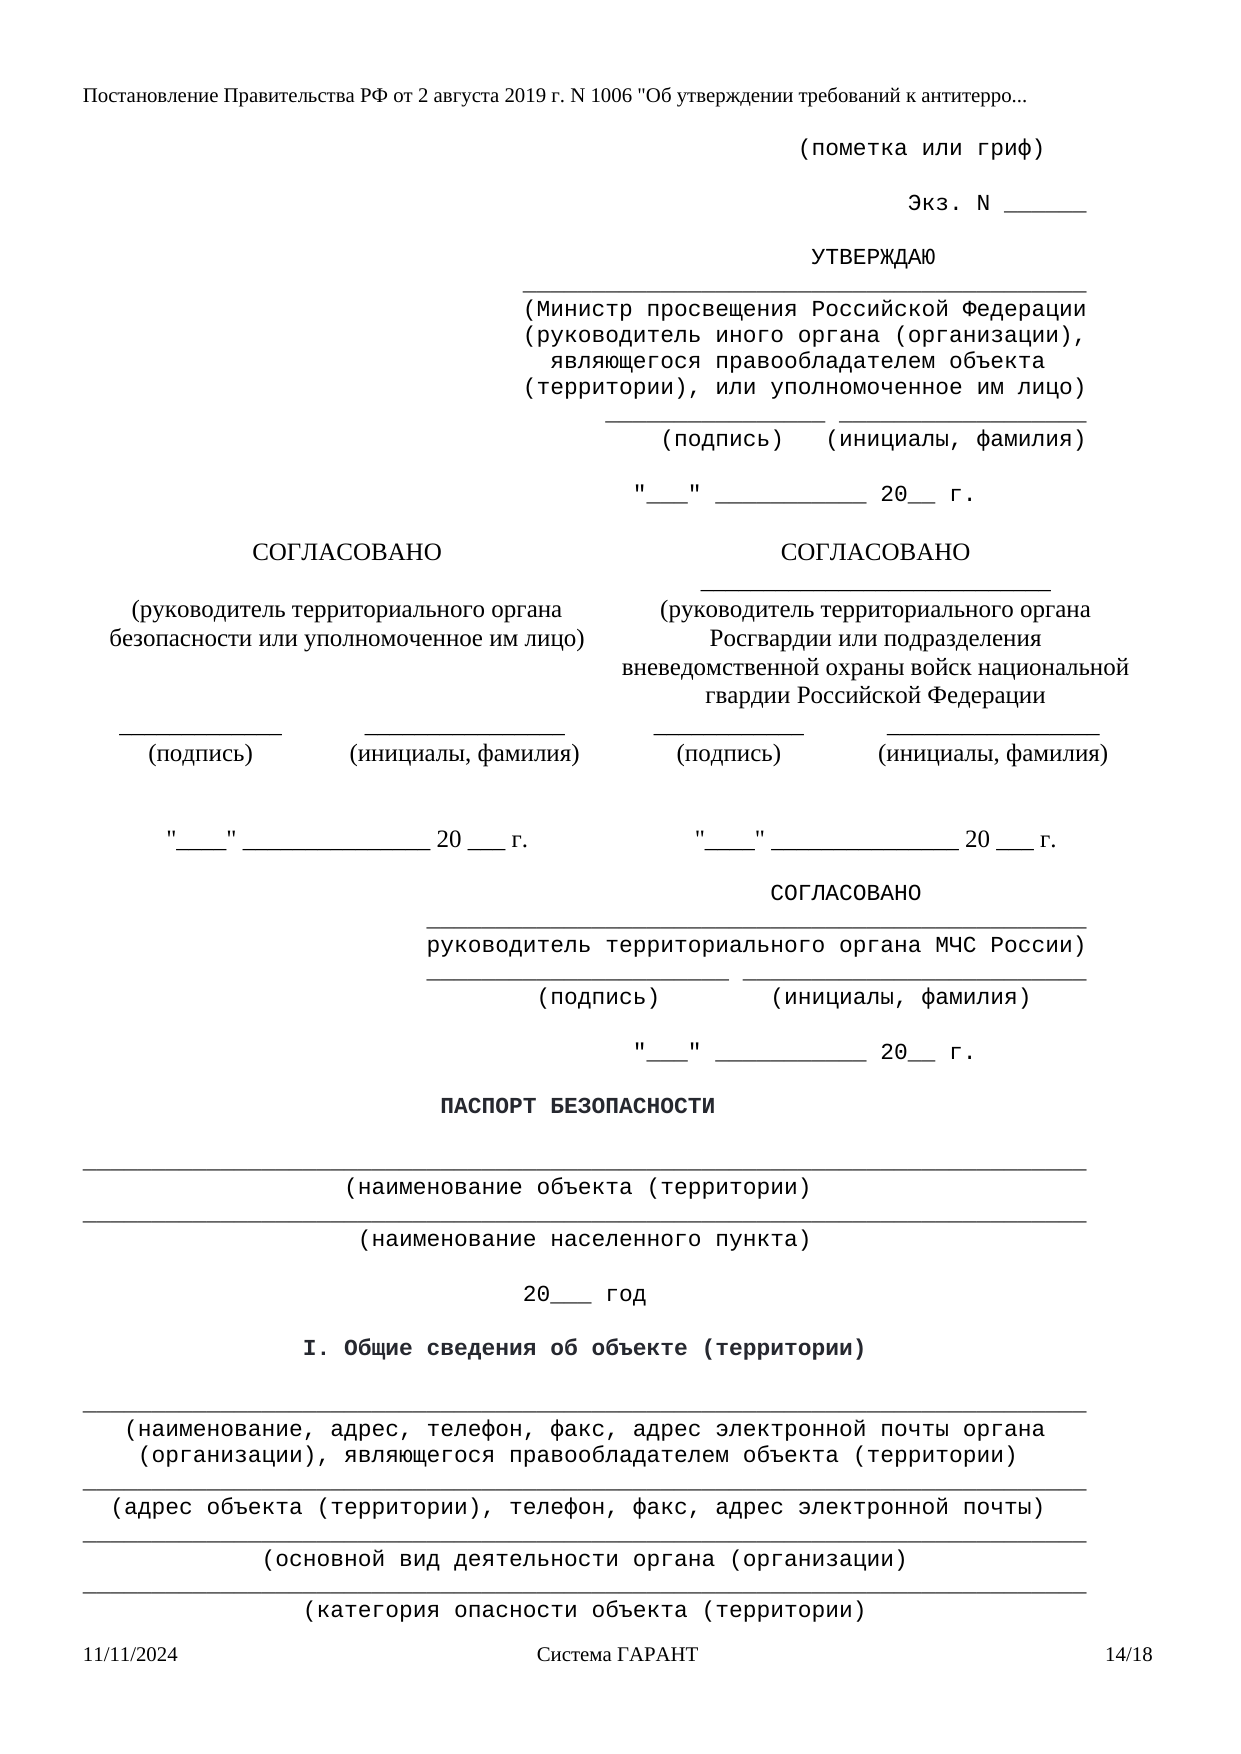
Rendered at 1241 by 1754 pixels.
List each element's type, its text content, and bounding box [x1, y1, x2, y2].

text Экз. N ______ [83, 191, 1157, 217]
table_cell ____________ (подпись) [611, 709, 846, 795]
table_cell ________________ (инициалы, фамилия) [318, 709, 611, 795]
text _________________________________________________________________________ [83, 1521, 1157, 1547]
text (подпись) (инициалы, фамилия) [83, 427, 1157, 453]
table_cell _________________ (инициалы, фамилия) [846, 709, 1140, 795]
text ПАСПОРТ БЕЗОПАСНОСТИ [83, 1095, 1157, 1121]
text I. Общие сведения об объекте (территории) [83, 1337, 1157, 1362]
text "___" ___________ 20__ г. [83, 1040, 1157, 1066]
text _________________________________________________________________________ [83, 1573, 1157, 1599]
text УТВЕРЖДАЮ [83, 246, 1157, 272]
text (Министр просвещения Российской Федерации [83, 297, 1157, 323]
text (пометка или гриф) [83, 136, 1157, 162]
table_cell "____" _______________ 20 ___ г. [611, 795, 1140, 853]
text ________________________________________________ [83, 907, 1157, 933]
text ________________ __________________ [83, 401, 1157, 427]
text _________________________________________________________________________ [83, 1469, 1157, 1495]
text СОГЛАСОВАНО [83, 882, 1157, 907]
text _________________________________________________________________________ [83, 1391, 1157, 1417]
text руководитель территориального органа МЧС России) [83, 933, 1157, 959]
text (территории), или уполномоченное им лицо) [83, 375, 1157, 401]
text (наименование населенного пункта) [83, 1227, 1157, 1253]
text (основной вид деятельности органа (организации) [83, 1547, 1157, 1573]
text (наименование, адрес, телефон, факс, адрес электронной почты органа [83, 1417, 1157, 1443]
text "___" ___________ 20__ г. [83, 482, 1157, 508]
text (руководитель иного органа (организации), [83, 323, 1157, 349]
table_cell "____" _______________ 20 ___ г. [83, 795, 611, 853]
text _________________________________________________________________________ [83, 1201, 1157, 1227]
text являющегося правообладателем объекта [83, 349, 1157, 375]
text 20___ год [83, 1282, 1157, 1308]
text (организации), являющегося правообладателем объекта (территории) [83, 1443, 1157, 1469]
text ______________________ _________________________ [83, 959, 1157, 985]
table_header СОГЛАСОВАНО ____________________________ (руководитель территориального органа Росгвардии или подразделения вневедомственной охраны войск национальной гвардии Российской Федерации [611, 537, 1140, 709]
table_cell _____________ (подпись) [83, 709, 318, 795]
text (наименование объекта (территории) [83, 1175, 1157, 1201]
text (категория опасности объекта (территории) [83, 1599, 1157, 1625]
text _________________________________________________________________________ [83, 1149, 1157, 1175]
text (подпись) (инициалы, фамилия) [83, 985, 1157, 1011]
table_header СОГЛАСОВАНО (руководитель территориального органа безопасности или уполномоченное им лицо) [83, 537, 611, 709]
text (адрес объекта (территории), телефон, факс, адрес электронной почты) [83, 1495, 1157, 1521]
text _________________________________________ [83, 272, 1157, 297]
